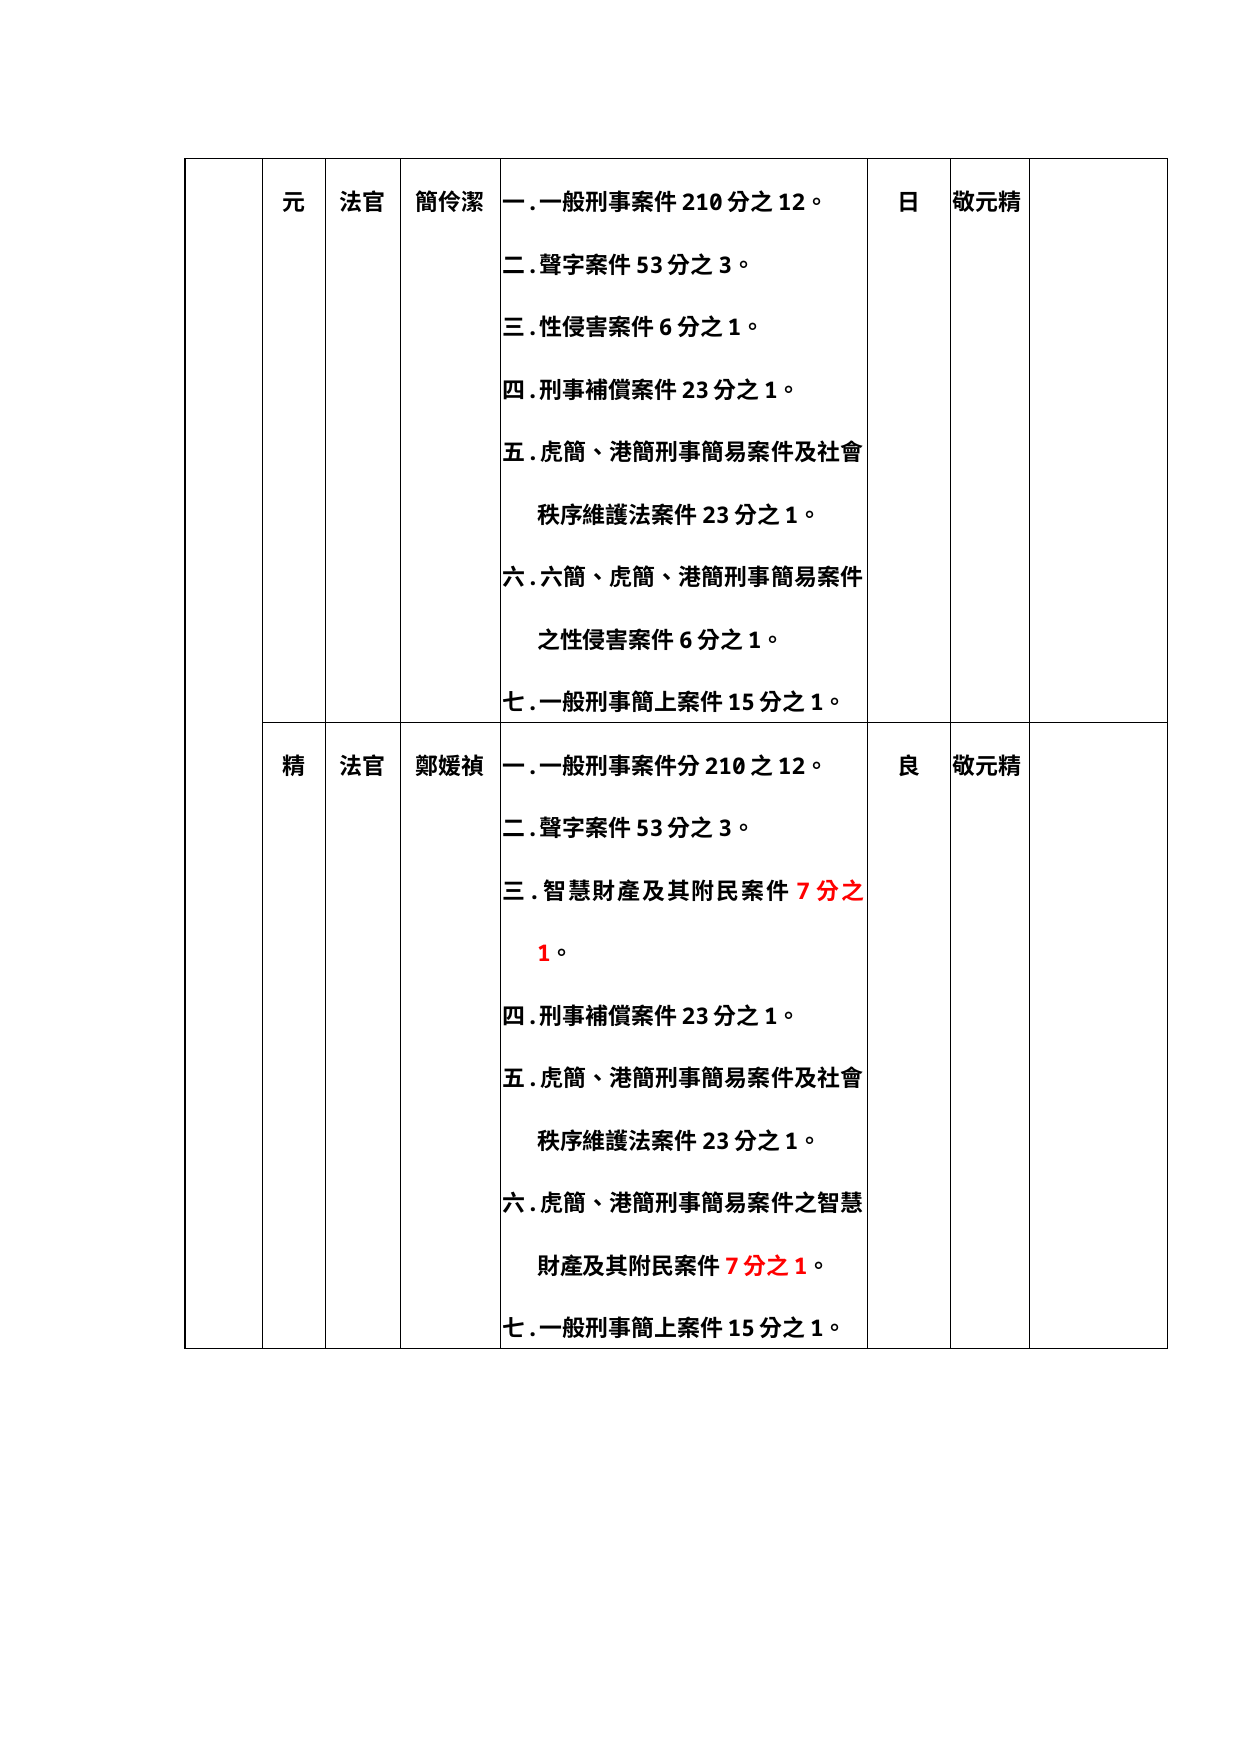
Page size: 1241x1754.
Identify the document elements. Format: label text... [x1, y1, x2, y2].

table_cell [1030, 723, 1167, 1348]
table_cell 一.一般刑事案件210分之12。 二.聲字案件53分之3。 三.性侵害案件6分之1。 四.刑事補償案件23分之1。 五.虎簡、港簡刑事簡易案件及社會秩序維護法案件23分之1。 六.六簡、虎簡、港簡刑事簡易案件之性侵害案件6分之1。 七.一般刑事簡上案件15分之1。 [501, 159, 867, 722]
table_cell 日 [868, 159, 950, 722]
table_cell 敬元精 [951, 723, 1029, 1348]
table_cell [186, 159, 262, 1348]
table_cell 簡伶潔 [401, 159, 500, 722]
table_cell 一.一般刑事案件分210之12。 二.聲字案件53分之3。 三.智慧財產及其附民案件7分之1。 四.刑事補償案件23分之1。 五.虎簡、港簡刑事簡易案件及社會秩序維護法案件23分之1。 六.虎簡、港簡刑事簡易案件之智慧財產及其附民案件7分之1。 七.一般刑事簡上案件15分之1。 [501, 723, 867, 1348]
table_cell [1030, 159, 1167, 722]
table_cell 良 [868, 723, 950, 1348]
table_cell 法官 [326, 723, 400, 1348]
table_cell 敬元精 [951, 159, 1029, 722]
table_cell 精 [263, 723, 325, 1348]
table_cell 元 [263, 159, 325, 722]
table_cell 鄭媛禎 [401, 723, 500, 1348]
table_cell 法官 [326, 159, 400, 722]
